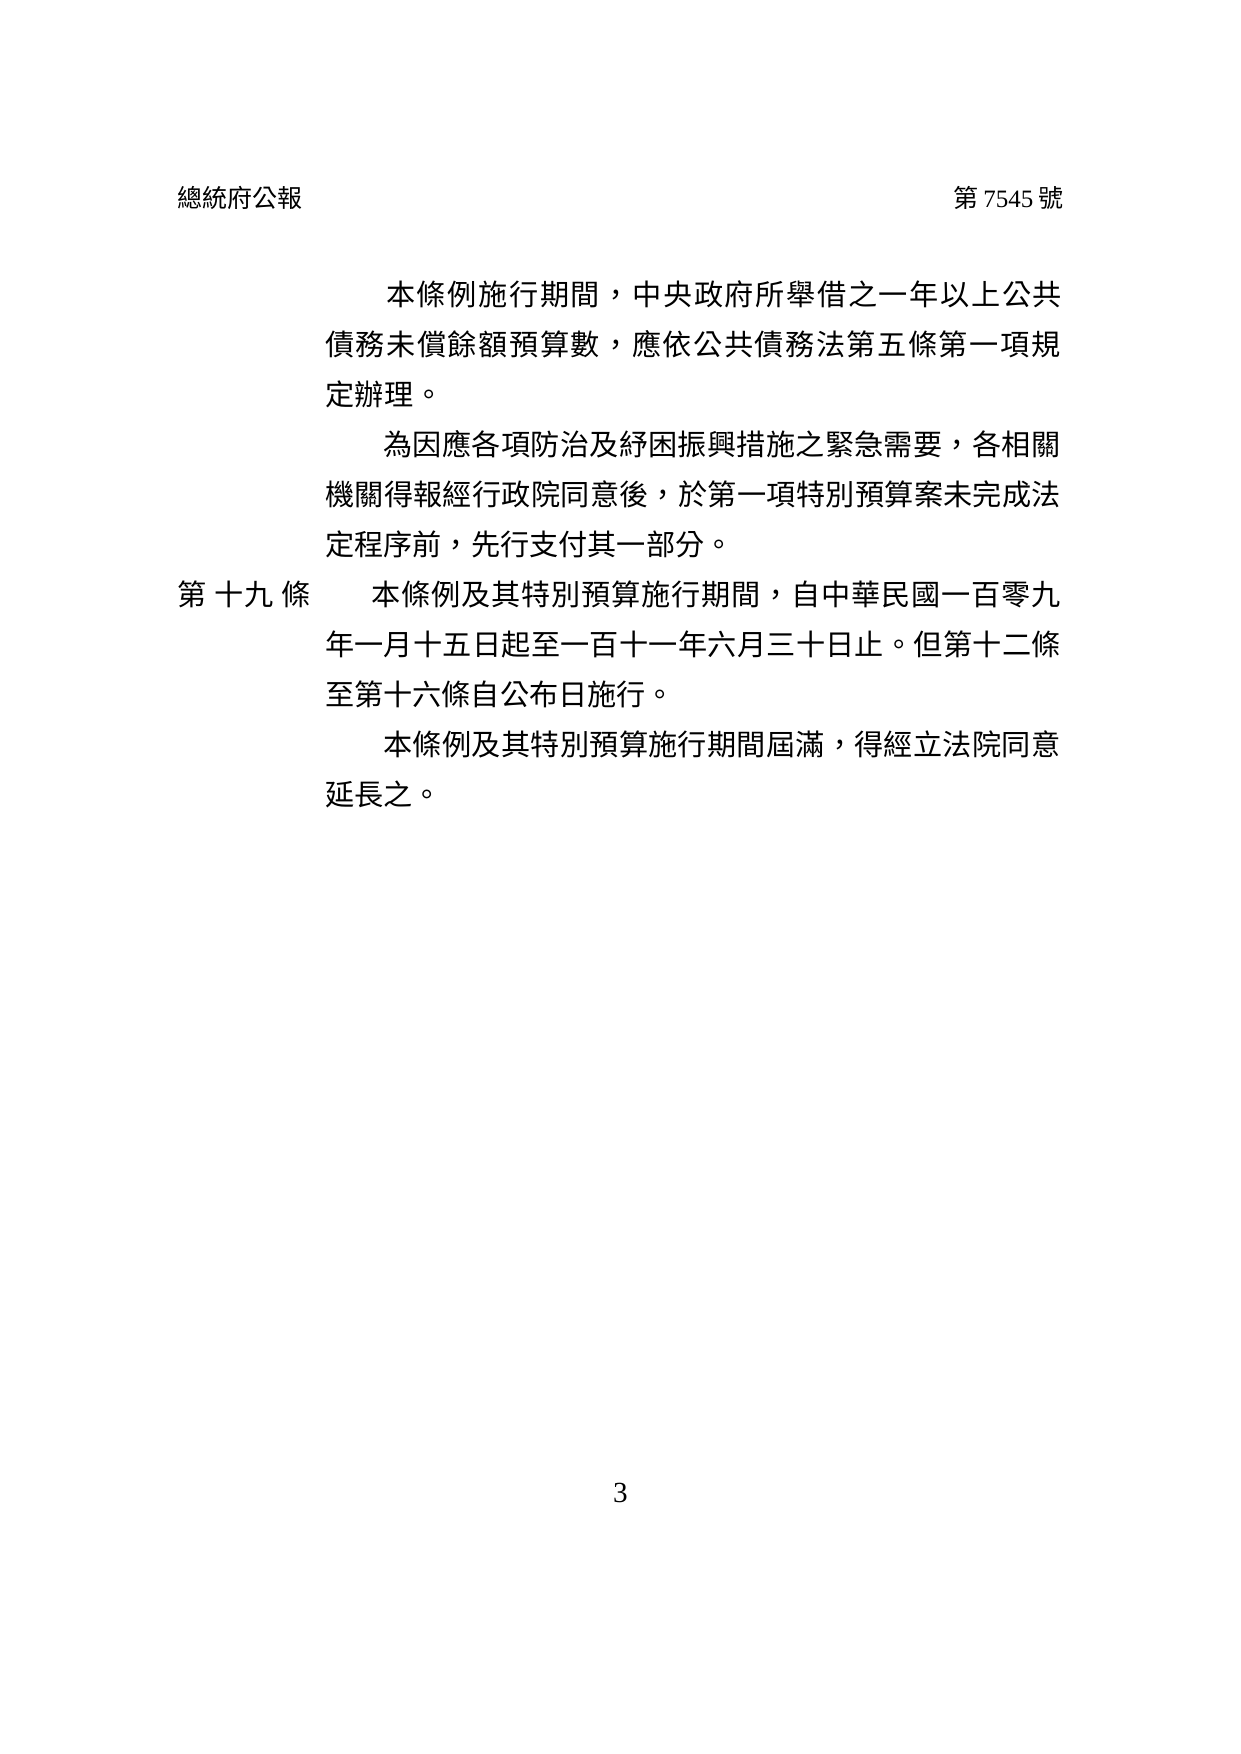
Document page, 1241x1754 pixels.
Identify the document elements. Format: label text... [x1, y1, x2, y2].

text 本條例及其特別預算施行期間屆滿，得經立法院同意延長之。 [325, 716, 1063, 816]
text 第 十九 條 本條例及其特別預算施行期間，自中華民國一百零九年一月十五日起至一百十一年六月三十日止。但第十二條至第十六條自公布日施行。 [177, 566, 1063, 716]
text 本條例施行期間，中央政府所舉借之一年以上公共債務未償餘額預算數，應依公共債務法第五條第一項規定辦理。 [325, 266, 1063, 416]
text 為因應各項防治及紓困振興措施之緊急需要，各相關機關得報經行政院同意後，於第一項特別預算案未完成法定程序前，先行支付其一部分。 [325, 416, 1063, 566]
